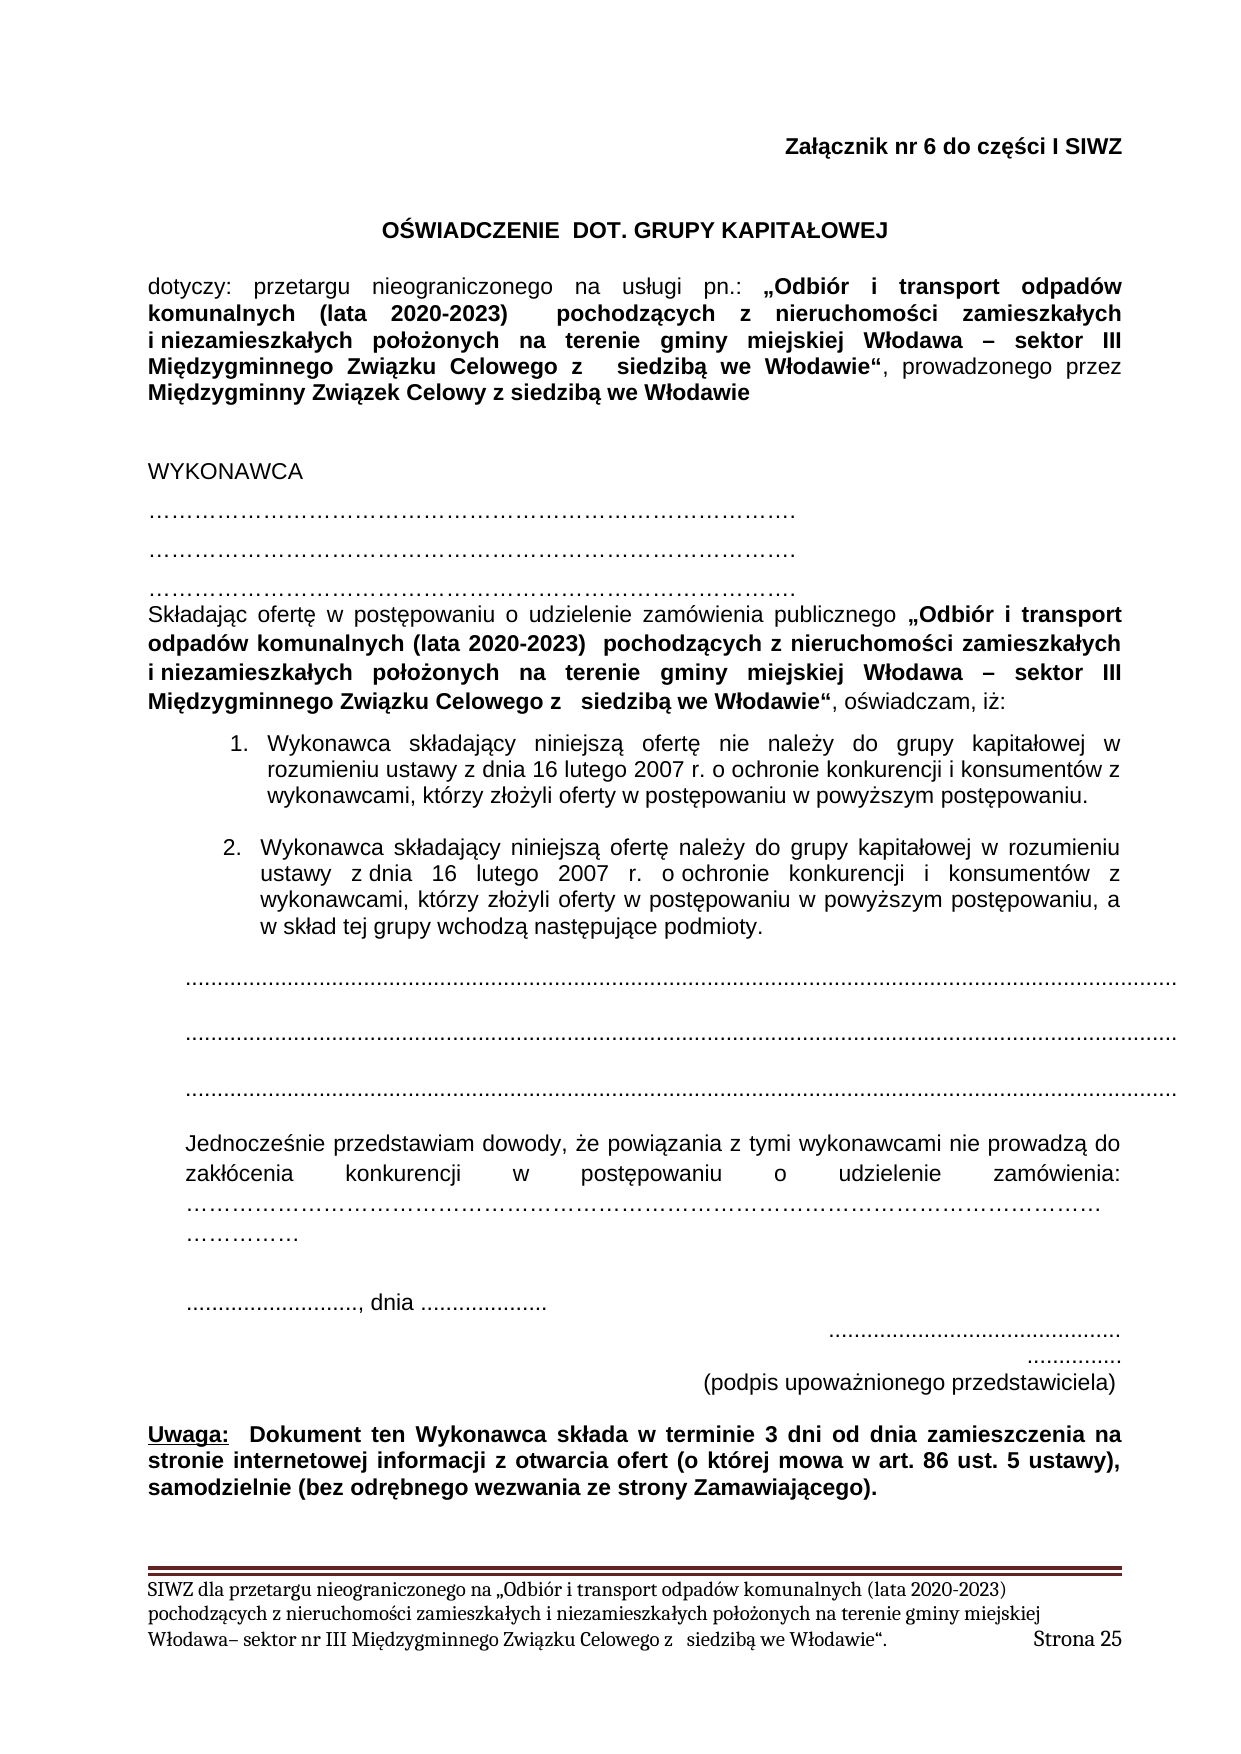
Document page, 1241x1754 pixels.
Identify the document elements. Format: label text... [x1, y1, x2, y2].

text Załącznik nr 6 do części I SIWZ [148, 133, 1122, 159]
list Wykonawca składający niniejszą ofertę nie należy do grupy kapitałowej w rozumieniu ustawy z dnia 16 lutego 2007 r. o ochronie konkurencji i konsumentów z wykonawcami, którzy złożyli oferty w postępowaniu w powyższym postępowaniu. [229, 729, 1121, 809]
text OŚWIADCZENIE DOT. GRUPY KAPITAŁOWEJ [148, 217, 1122, 243]
text Uwaga: Dokument ten Wykonawca składa w terminie 3 dni od dnia zamieszczenia na stronie internetowej informacji z otwarcia ofert (o której mowa w art. 86 ust. 5 ustawy), samodzielnie (bez odrębnego wezwania ze strony Zamawiającego). [148, 1421, 1122, 1500]
list Wykonawca składający niniejszą ofertę należy do grupy kapitałowej w rozumieniu ustawy z dnia 16 lutego 2007 r. o ochronie konkurencji i konsumentów z wykonawcami, którzy złożyli oferty w postępowaniu w powyższym postępowaniu, a w skład tej grupy wchodzą następujące podmioty. [223, 834, 1121, 939]
text …………………………………………………………………………. [148, 536, 1122, 562]
text (podpis upoważnionego przedstawiciela) [148, 1368, 1122, 1395]
text …………………………………………………………………………. [148, 497, 1122, 523]
text ..........................., dnia .................... [148, 1289, 1122, 1316]
text dotyczy: przetargu nieograniczonego na usługi pn.: „Odbiór i transport odpadów komunalnych (lata 2020-2023) pochodzących z nieruchomości zamieszkałych i niezamieszkałych położonych na terenie gminy miejskiej Włodawa – sektor III Międzygminnego Związku Celowego z siedzibą we Włodawie“, prowadzonego przez Międzygminny Związek Celowy z siedzibą we Włodawie [148, 272, 1122, 406]
text Jednocześnie przedstawiam dowody, że powiązania z tymi wykonawcami nie prowadzą do zakłócenia konkurencji w postępowaniu o udzielenie zamówienia: ……………………………………………………………………………………………………………………… [185, 1130, 1121, 1247]
text WYKONAWCA [148, 458, 1122, 485]
text …………………………………………………………………………. [148, 575, 1122, 601]
text ............................................................. [148, 1316, 1122, 1368]
text Składając ofertę w postępowaniu o udzielenie zamówienia publicznego „Odbiór i transport odpadów komunalnych (lata 2020-2023) pochodzących z nieruchomości zamieszkałych i niezamieszkałych położonych na terenie gminy miejskiej Włodawa – sektor III Międzygminnego Związku Celowego z siedzibą we Włodawie“, oświadczam, iż: [148, 601, 1122, 714]
